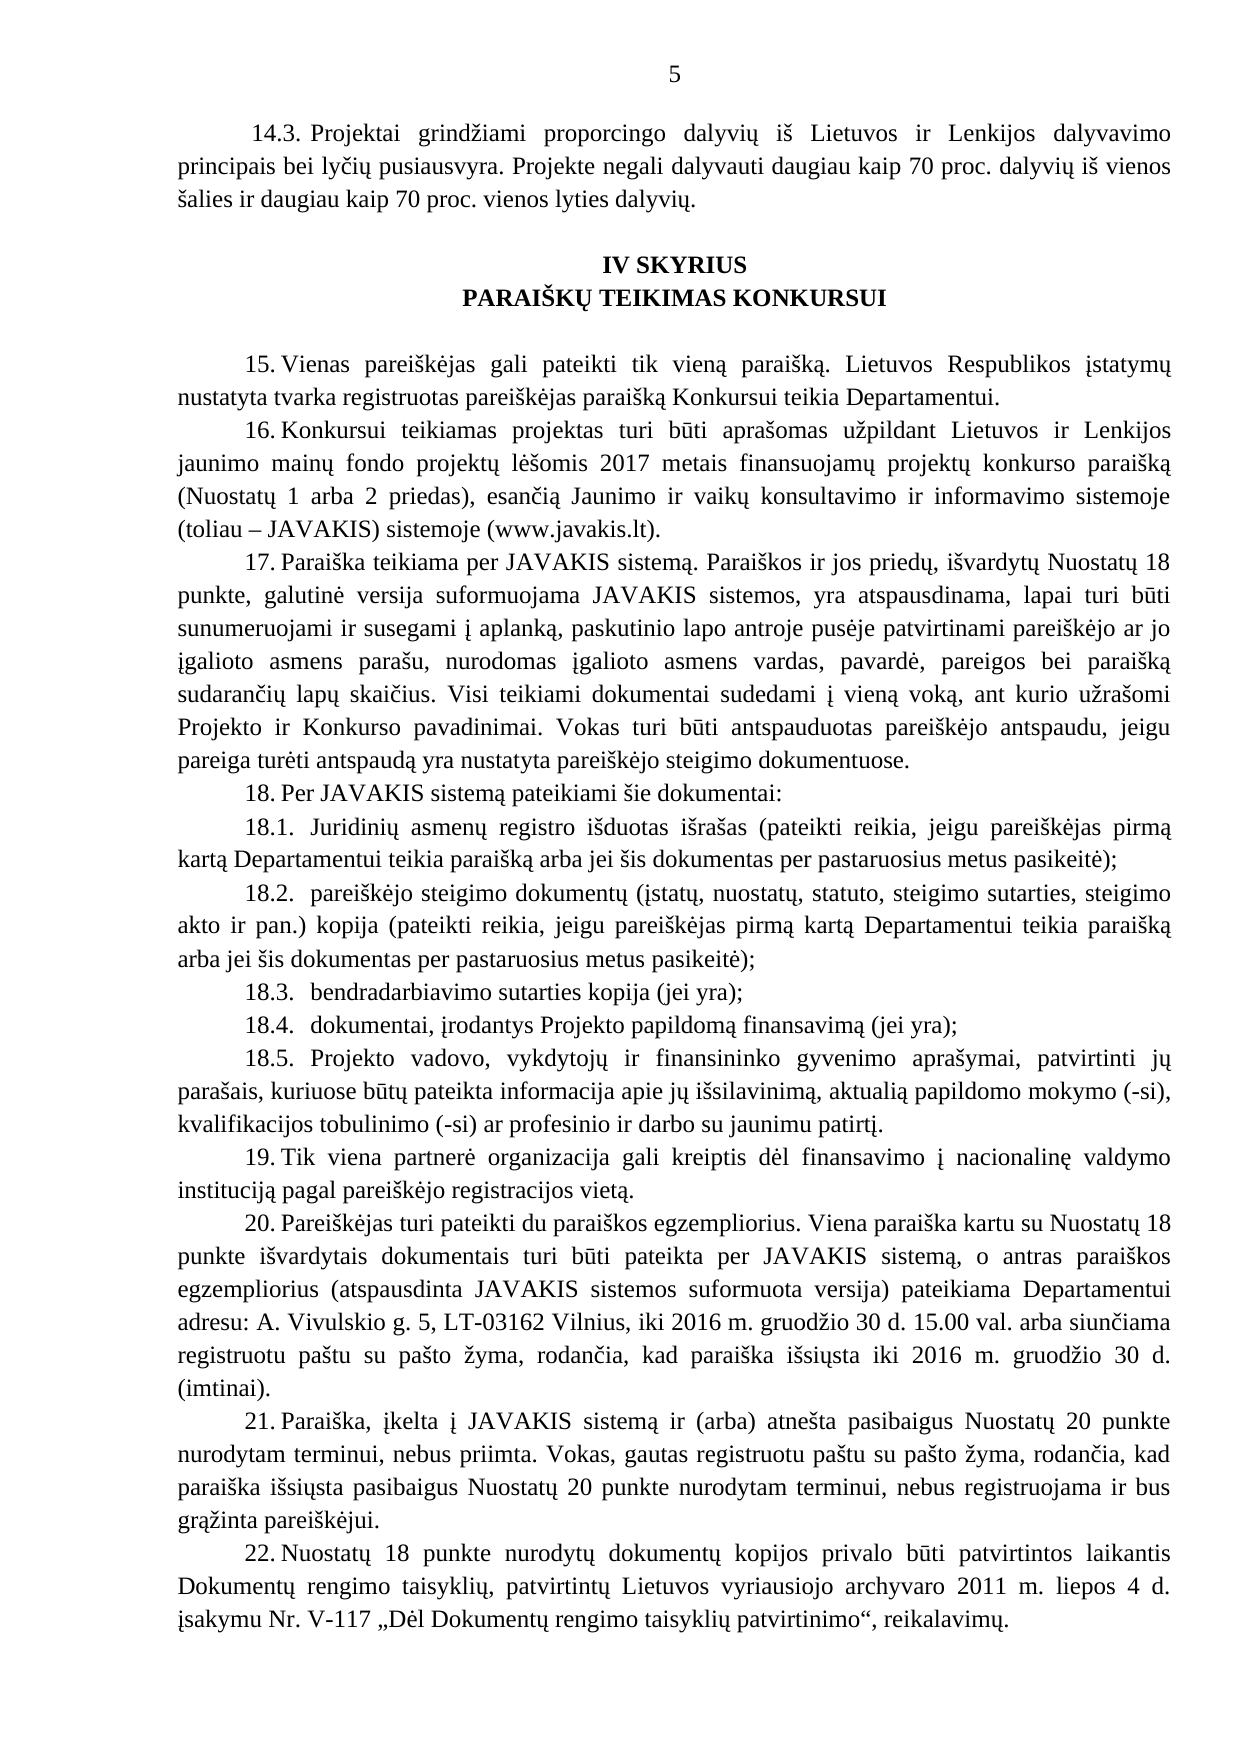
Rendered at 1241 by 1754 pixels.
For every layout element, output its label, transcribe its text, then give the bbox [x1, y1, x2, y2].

text 14.3. Projektai grindžiami proporcingo dalyvių iš Lietuvos ir Lenkijos dalyvavimo principais bei lyčių pusiausvyra. Projekte negali dalyvauti daugiau kaip 70 proc. dalyvių iš vienos šalies ir daugiau kaip 70 proc. vienos lyties dalyvių. [177, 118, 1172, 213]
text IV SKYRIUS [177, 250, 1172, 279]
text 18. Per JAVAKIS sistemą pateikiami šie dokumentai: [177, 778, 1172, 807]
text 18.3. bendradarbiavimo sutarties kopija (jei yra); [177, 977, 1172, 1005]
text 17. Paraiška teikiama per JAVAKIS sistemą. Paraiškos ir jos priedų, išvardytų Nuostatų 18 punkte, galutinė versija suformuojama JAVAKIS sistemos, yra atspausdinama, lapai turi būti sunumeruojami ir susegami į aplanką, paskutinio lapo antroje pusėje patvirtinami pareiškėjo ar jo įgalioto asmens parašu, nurodomas įgalioto asmens vardas, pavardė, pareigos bei paraišką sudarančių lapų skaičius. Visi teikiami dokumentai sudedami į vieną voką, ant kurio užrašomi Projekto ir Konkurso pavadinimai. Vokas turi būti antspauduotas pareiškėjo antspaudu, jeigu pareiga turėti antspaudą yra nustatyta pareiškėjo steigimo dokumentuose. [177, 547, 1172, 774]
text 15. Vienas pareiškėjas gali pateikti tik vieną paraišką. Lietuvos Respublikos įstatymų nustatyta tvarka registruotas pareiškėjas paraišką Konkursui teikia Departamentui. [177, 349, 1172, 411]
text 19. Tik viena partnerė organizacija gali kreiptis dėl finansavimo į nacionalinę valdymo instituciją pagal pareiškėjo registracijos vietą. [177, 1142, 1172, 1203]
text 22. Nuostatų 18 punkte nurodytų dokumentų kopijos privalo būti patvirtintos laikantis Dokumentų rengimo taisyklių, patvirtintų Lietuvos vyriausiojo archyvaro 2011 m. liepos 4 d. įsakymu Nr. V-117 „Dėl Dokumentų rengimo taisyklių patvirtinimo“, reikalavimų. [177, 1538, 1172, 1633]
text 20. Pareiškėjas turi pateikti du paraiškos egzempliorius. Viena paraiška kartu su Nuostatų 18 punkte išvardytais dokumentais turi būti pateikta per JAVAKIS sistemą, o antras paraiškos egzempliorius (atspausdinta JAVAKIS sistemos suformuota versija) pateikiama Departamentui adresu: A. Vivulskio g. 5, LT-03162 Vilnius, iki 2016 m. gruodžio 30 d. 15.00 val. arba siunčiama registruotu paštu su pašto žyma, rodančia, kad paraiška išsiųsta iki 2016 m. gruodžio 30 d. (imtinai). [177, 1208, 1172, 1402]
text 18.4. dokumentai, įrodantys Projekto papildomą finansavimą (jei yra); [177, 1010, 1172, 1038]
text 21. Paraiška, įkelta į JAVAKIS sistemą ir (arba) atnešta pasibaigus Nuostatų 20 punkte nurodytam terminui, nebus priimta. Vokas, gautas registruotu paštu su pašto žyma, rodančia, kad paraiška išsiųsta pasibaigus Nuostatų 20 punkte nurodytam terminui, nebus registruojama ir bus grąžinta pareiškėjui. [177, 1406, 1172, 1534]
text PARAIŠKŲ TEIKIMAS KONKURSUI [177, 283, 1172, 312]
text 18.1. Juridinių asmenų registro išduotas išrašas (pateikti reikia, jeigu pareiškėjas pirmą kartą Departamentui teikia paraišką arba jei šis dokumentas per pastaruosius metus pasikeitė); [177, 812, 1172, 873]
text 18.2. pareiškėjo steigimo dokumentų (įstatų, nuostatų, statuto, steigimo sutarties, steigimo akto ir pan.) kopija (pateikti reikia, jeigu pareiškėjas pirmą kartą Departamentui teikia paraišką arba jei šis dokumentas per pastaruosius metus pasikeitė); [177, 878, 1172, 972]
text 18.5. Projekto vadovo, vykdytojų ir finansininko gyvenimo aprašymai, patvirtinti jų parašais, kuriuose būtų pateikta informacija apie jų išsilavinimą, aktualią papildomo mokymo (-si), kvalifikacijos tobulinimo (-si) ar profesinio ir darbo su jaunimu patirtį. [177, 1043, 1172, 1137]
text 16. Konkursui teikiamas projektas turi būti aprašomas užpildant Lietuvos ir Lenkijos jaunimo mainų fondo projektų lėšomis 2017 metais finansuojamų projektų konkurso paraišką (Nuostatų 1 arba 2 priedas), esančią Jaunimo ir vaikų konsultavimo ir informavimo sistemoje (toliau – JAVAKIS) sistemoje (www.javakis.lt). [177, 415, 1172, 543]
